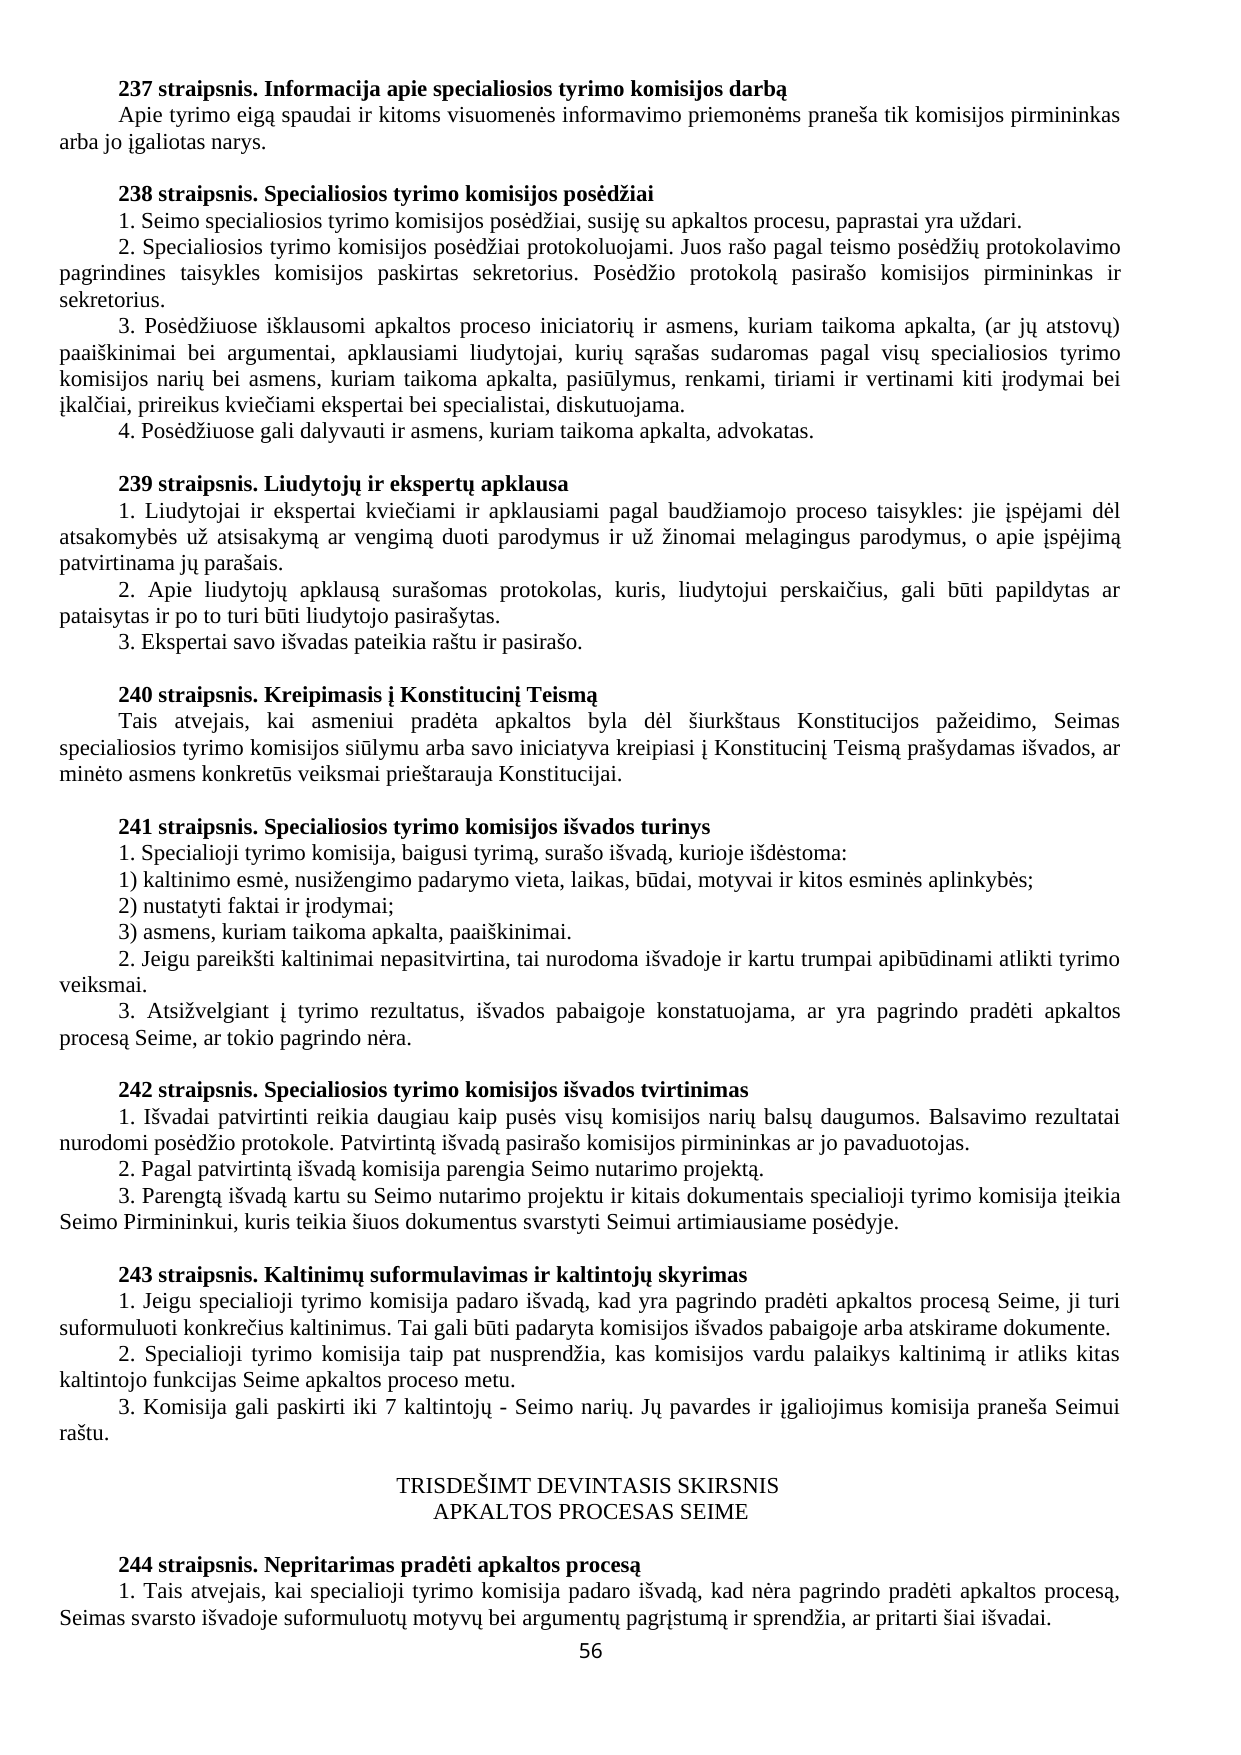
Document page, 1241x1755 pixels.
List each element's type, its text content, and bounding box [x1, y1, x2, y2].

text 3. Atsižvelgiant į tyrimo rezultatus, išvados pabaigoje konstatuojama, ar yra pagrindo pradėti apkaltos procesą Seime, ar tokio pagrindo nėra. [59, 997, 1122, 1050]
text TRISDEŠIMT DEVINTASIS SKIRSNIS [59, 1472, 1122, 1498]
text 4. Posėdžiuose gali dalyvauti ir asmens, kuriam taikoma apkalta, advokatas. [59, 418, 1122, 444]
text 3. Komisija gali paskirti iki 7 kaltintojų - Seimo narių. Jų pavardes ir įgaliojimus komisija praneša Seimui raštu. [59, 1393, 1122, 1445]
text 1. Tais atvejais, kai specialioji tyrimo komisija padaro išvadą, kad nėra pagrindo pradėti apkaltos procesą, Seimas svarsto išvadoje suformuluotų motyvų bei argumentų pagrįstumą ir sprendžia, ar pritarti šiai išvadai. [59, 1577, 1122, 1630]
text 3. Ekspertai savo išvadas pateikia raštu ir pasirašo. [59, 628, 1122, 655]
text 2) nustatyti faktai ir įrodymai; [59, 892, 1122, 918]
text 244 straipsnis. Nepritarimas pradėti apkaltos procesą [59, 1551, 1122, 1577]
text 1. Jeigu specialioji tyrimo komisija padaro išvadą, kad yra pagrindo pradėti apkaltos procesą Seime, ji turi suformuluoti konkrečius kaltinimus. Tai gali būti padaryta komisijos išvados pabaigoje arba atskirame dokumente. [59, 1287, 1122, 1340]
text 2. Jeigu pareikšti kaltinimai nepasitvirtina, tai nurodoma išvadoje ir kartu trumpai apibūdinami atlikti tyrimo veiksmai. [59, 945, 1122, 997]
text 2. Pagal patvirtintą išvadą komisija parengia Seimo nutarimo projektą. [59, 1156, 1122, 1182]
text 2. Specialiosios tyrimo komisijos posėdžiai protokoluojami. Juos rašo pagal teismo posėdžių protokolavimo pagrindines taisykles komisijos paskirtas sekretorius. Posėdžio protokolą pasirašo komisijos pirmininkas ir sekretorius. [59, 233, 1122, 312]
text 1. Išvadai patvirtinti reikia daugiau kaip pusės visų komisijos narių balsų daugumos. Balsavimo rezultatai nurodomi posėdžio protokole. Patvirtintą išvadą pasirašo komisijos pirmininkas ar jo pavaduotojas. [59, 1103, 1122, 1156]
text 3. Parengtą išvadą kartu su Seimo nutarimo projektu ir kitais dokumentais specialioji tyrimo komisija įteikia Seimo Pirmininkui, kuris teikia šiuos dokumentus svarstyti Seimui artimiausiame posėdyje. [59, 1182, 1122, 1234]
text 239 straipsnis. Liudytojų ir ekspertų apklausa [59, 470, 1122, 497]
text 1. Seimo specialiosios tyrimo komisijos posėdžiai, susiję su apkaltos procesu, paprastai yra uždari. [59, 207, 1122, 233]
text 243 straipsnis. Kaltinimų suformulavimas ir kaltintojų skyrimas [59, 1261, 1122, 1287]
text APKALTOS PROCESAS SEIME [59, 1498, 1122, 1524]
text 3) asmens, kuriam taikoma apkalta, paaiškinimai. [59, 918, 1122, 945]
text 1) kaltinimo esmė, nusižengimo padarymo vieta, laikas, būdai, motyvai ir kitos esminės aplinkybės; [59, 866, 1122, 892]
text 3. Posėdžiuose išklausomi apkaltos proceso iniciatorių ir asmens, kuriam taikoma apkalta, (ar jų atstovų) paaiškinimai bei argumentai, apklausiami liudytojai, kurių sąrašas sudaromas pagal visų specialiosios tyrimo komisijos narių bei asmens, kuriam taikoma apkalta, pasiūlymus, renkami, tiriami ir vertinami kiti įrodymai bei įkalčiai, prireikus kviečiami ekspertai bei specialistai, diskutuojama. [59, 312, 1122, 418]
text 2. Apie liudytojų apklausą surašomas protokolas, kuris, liudytojui perskaičius, gali būti papildytas ar pataisytas ir po to turi būti liudytojo pasirašytas. [59, 576, 1122, 628]
text 241 straipsnis. Specialiosios tyrimo komisijos išvados turinys [59, 813, 1122, 839]
text 237 straipsnis. Informacija apie specialiosios tyrimo komisijos darbą [59, 75, 1122, 101]
text Apie tyrimo eigą spaudai ir kitoms visuomenės informavimo priemonėms praneša tik komisijos pirmininkas arba jo įgaliotas narys. [59, 101, 1122, 154]
text 242 straipsnis. Specialiosios tyrimo komisijos išvados tvirtinimas [59, 1076, 1122, 1103]
text 2. Specialioji tyrimo komisija taip pat nusprendžia, kas komisijos vardu palaikys kaltinimą ir atliks kitas kaltintojo funkcijas Seime apkaltos proceso metu. [59, 1340, 1122, 1393]
text 238 straipsnis. Specialiosios tyrimo komisijos posėdžiai [59, 180, 1122, 207]
text 240 straipsnis. Kreipimasis į Konstitucinį Teismą [59, 681, 1122, 707]
text Tais atvejais, kai asmeniui pradėta apkaltos byla dėl šiurkštaus Konstitucijos pažeidimo, Seimas specialiosios tyrimo komisijos siūlymu arba savo iniciatyva kreipiasi į Konstitucinį Teismą prašydamas išvados, ar minėto asmens konkretūs veiksmai prieštarauja Konstitucijai. [59, 707, 1122, 787]
text 1. Liudytojai ir ekspertai kviečiami ir apklausiami pagal baudžiamojo proceso taisykles: jie įspėjami dėl atsakomybės už atsisakymą ar vengimą duoti parodymus ir už žinomai melagingus parodymus, o apie įspėjimą patvirtinama jų parašais. [59, 497, 1122, 576]
text 1. Specialioji tyrimo komisija, baigusi tyrimą, surašo išvadą, kurioje išdėstoma: [59, 839, 1122, 866]
